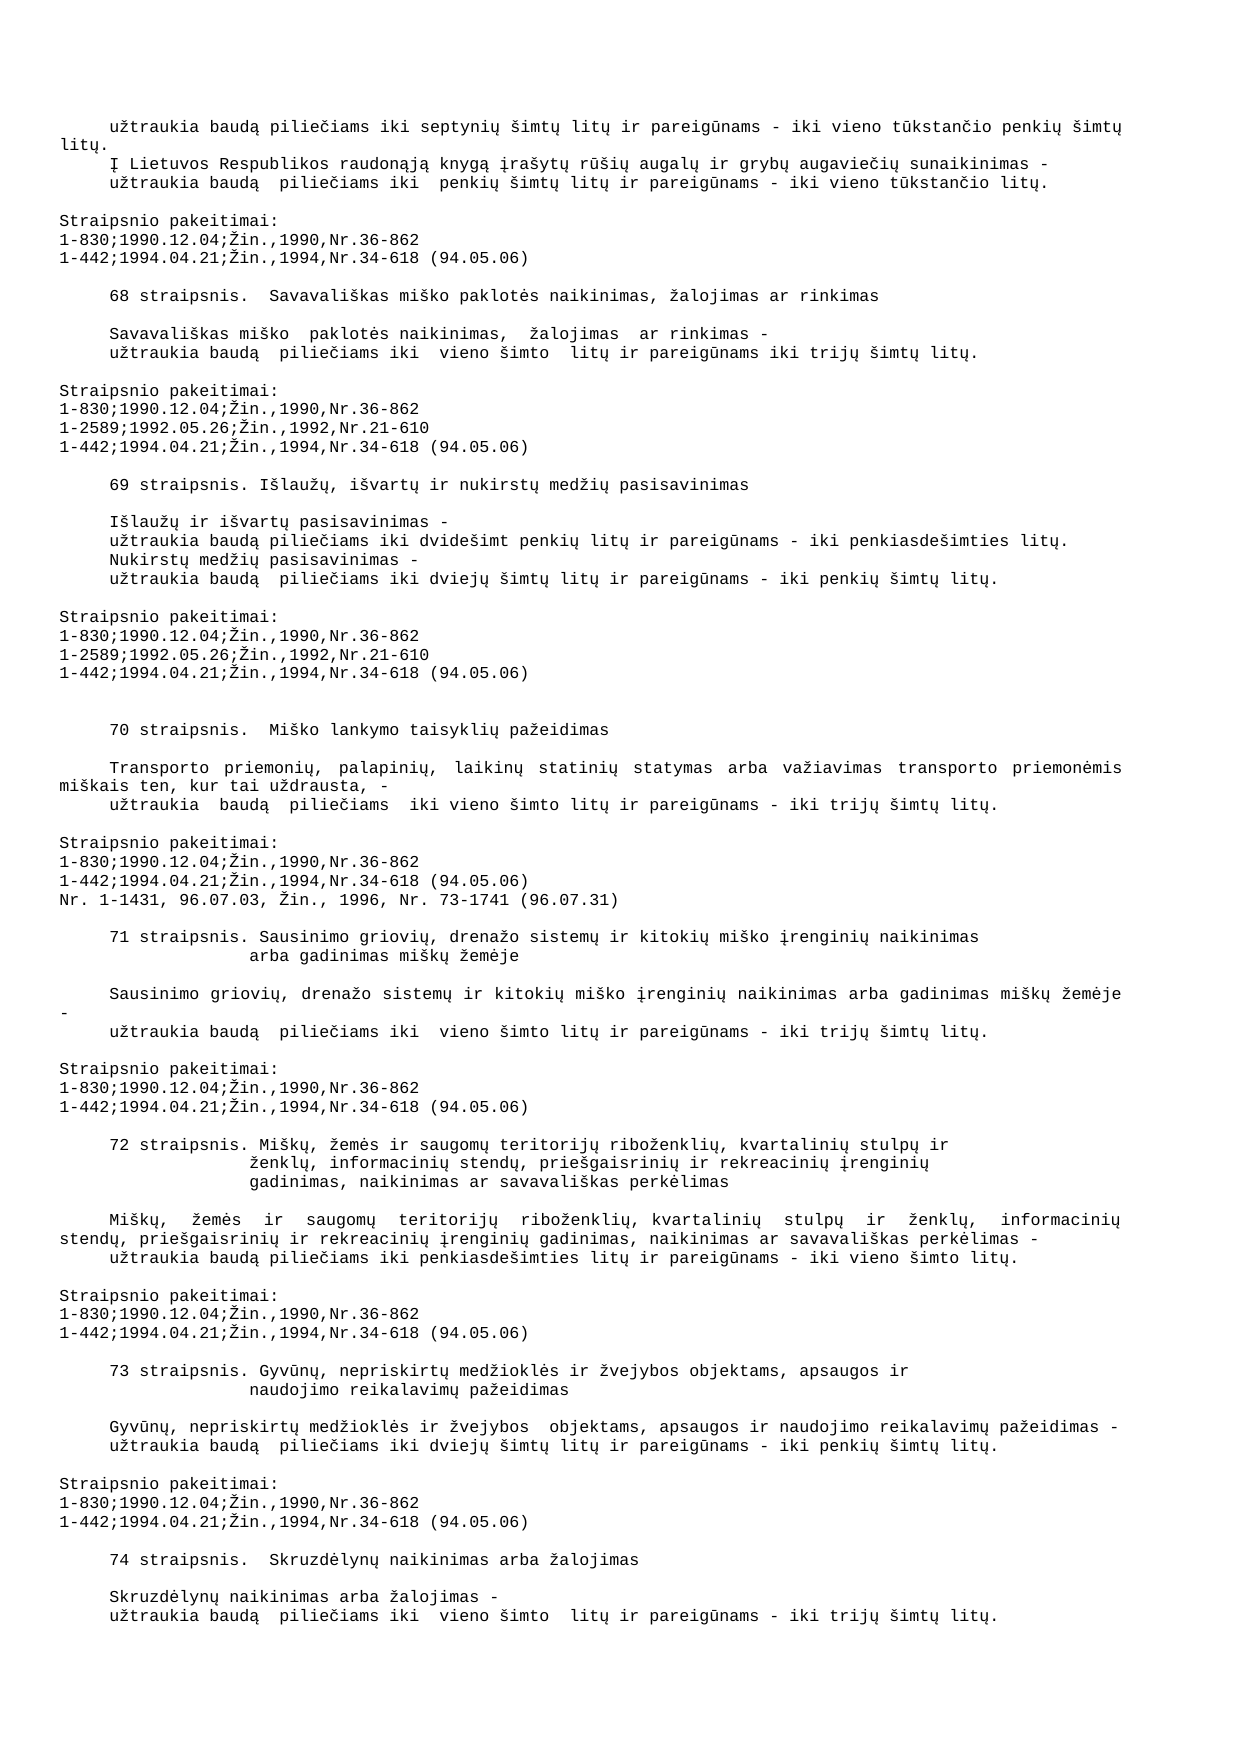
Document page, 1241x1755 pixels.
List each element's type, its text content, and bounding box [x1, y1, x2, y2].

text 1-442;1994.04.21;Žin.,1994,Nr.34-618 (94.05.06) [59, 1325, 1122, 1344]
text 1-2589;1992.05.26;Žin.,1992,Nr.21-610 [59, 420, 1122, 439]
text Straipsnio pakeitimai: [59, 608, 1122, 627]
text 72 straipsnis. Miškų, žemės ir saugomų teritorijų riboženklių, kvartalinių stulpų ir [59, 1136, 1122, 1155]
text Transporto priemonių, palapinių, laikinų statinių statymas arba važiavimas transporto priemonėmis miškais ten, kur tai uždrausta, - [59, 759, 1122, 797]
text užtraukia baudą piliečiams iki dviejų šimtų litų ir pareigūnams - iki penkių šimtų litų. [59, 571, 1122, 589]
text užtraukia baudą piliečiams iki penkiasdešimties litų ir pareigūnams - iki vieno šimto litų. [59, 1249, 1122, 1268]
text arba gadinimas miškų žemėje [59, 948, 1122, 967]
text 1-442;1994.04.21;Žin.,1994,Nr.34-618 (94.05.06) [59, 1513, 1122, 1532]
text 1-830;1990.12.04;Žin.,1990,Nr.36-862 [59, 401, 1122, 420]
text 73 straipsnis. Gyvūnų, nepriskirtų medžioklės ir žvejybos objektams, apsaugos ir [59, 1362, 1122, 1381]
text užtraukia baudą piliečiams iki vieno šimto litų ir pareigūnams - iki trijų šimtų litų. [59, 1023, 1122, 1042]
text 1-830;1990.12.04;Žin.,1990,Nr.36-862 [59, 627, 1122, 646]
text Į Lietuvos Respublikos raudonąją knygą įrašytų rūšių augalų ir grybų augaviečių sunaikinimas - [59, 156, 1122, 175]
text užtraukia baudą piliečiams iki septynių šimtų litų ir pareigūnams - iki vieno tūkstančio penkių šimtų litų. [59, 118, 1122, 156]
text Straipsnio pakeitimai: [59, 1287, 1122, 1306]
text 1-442;1994.04.21;Žin.,1994,Nr.34-618 (94.05.06) [59, 872, 1122, 891]
text užtraukia baudą piliečiams iki dvidešimt penkių litų ir pareigūnams - iki penkiasdešimties litų. [59, 533, 1122, 552]
text 1-442;1994.04.21;Žin.,1994,Nr.34-618 (94.05.06) [59, 250, 1122, 269]
text Gyvūnų, nepriskirtų medžioklės ir žvejybos objektams, apsaugos ir naudojimo reikalavimų pažeidimas - [59, 1419, 1122, 1438]
text 1-830;1990.12.04;Žin.,1990,Nr.36-862 [59, 231, 1122, 250]
text Nukirstų medžių pasisavinimas - [59, 552, 1122, 571]
text užtraukia baudą piliečiams iki vieno šimto litų ir pareigūnams iki trijų šimtų litų. [59, 344, 1122, 363]
text naudojimo reikalavimų pažeidimas [59, 1381, 1122, 1400]
text Nr. 1-1431, 96.07.03, Žin., 1996, Nr. 73-1741 (96.07.31) [59, 891, 1122, 910]
text 1-830;1990.12.04;Žin.,1990,Nr.36-862 [59, 853, 1122, 872]
text 1-830;1990.12.04;Žin.,1990,Nr.36-862 [59, 1080, 1122, 1098]
text užtraukia baudą piliečiams iki vieno šimto litų ir pareigūnams - iki trijų šimtų litų. [59, 797, 1122, 816]
text Sausinimo griovių, drenažo sistemų ir kitokių miško įrenginių naikinimas arba gadinimas miškų žemėje - [59, 985, 1122, 1023]
text 74 straipsnis. Skruzdėlynų naikinimas arba žalojimas [59, 1551, 1122, 1570]
text 1-830;1990.12.04;Žin.,1990,Nr.36-862 [59, 1494, 1122, 1513]
text 70 straipsnis. Miško lankymo taisyklių pažeidimas [59, 721, 1122, 740]
text ženklų, informacinių stendų, priešgaisrinių ir rekreacinių įrenginių [59, 1155, 1122, 1174]
text 1-830;1990.12.04;Žin.,1990,Nr.36-862 [59, 1306, 1122, 1325]
text Straipsnio pakeitimai: [59, 1476, 1122, 1494]
text gadinimas, naikinimas ar savavališkas perkėlimas [59, 1174, 1122, 1193]
text užtraukia baudą piliečiams iki vieno šimto litų ir pareigūnams - iki trijų šimtų litų. [59, 1608, 1122, 1626]
text Savavališkas miško paklotės naikinimas, žalojimas ar rinkimas - [59, 326, 1122, 344]
text užtraukia baudą piliečiams iki penkių šimtų litų ir pareigūnams - iki vieno tūkstančio litų. [59, 175, 1122, 193]
text 1-442;1994.04.21;Žin.,1994,Nr.34-618 (94.05.06) [59, 1098, 1122, 1117]
text 69 straipsnis. Išlaužų, išvartų ir nukirstų medžių pasisavinimas [59, 476, 1122, 495]
text 1-442;1994.04.21;Žin.,1994,Nr.34-618 (94.05.06) [59, 665, 1122, 684]
text Straipsnio pakeitimai: [59, 382, 1122, 401]
text Straipsnio pakeitimai: [59, 834, 1122, 853]
text Skruzdėlynų naikinimas arba žalojimas - [59, 1589, 1122, 1608]
text užtraukia baudą piliečiams iki dviejų šimtų litų ir pareigūnams - iki penkių šimtų litų. [59, 1438, 1122, 1457]
text 1-2589;1992.05.26;Žin.,1992,Nr.21-610 [59, 646, 1122, 665]
text 68 straipsnis. Savavališkas miško paklotės naikinimas, žalojimas ar rinkimas [59, 288, 1122, 307]
text Išlaužų ir išvartų pasisavinimas - [59, 514, 1122, 533]
text Straipsnio pakeitimai: [59, 212, 1122, 231]
text Straipsnio pakeitimai: [59, 1061, 1122, 1080]
text 71 straipsnis. Sausinimo griovių, drenažo sistemų ir kitokių miško įrenginių naikinimas [59, 929, 1122, 948]
text 1-442;1994.04.21;Žin.,1994,Nr.34-618 (94.05.06) [59, 439, 1122, 457]
text Miškų, žemės ir saugomų teritorijų riboženklių, kvartalinių stulpų ir ženklų, informacinių stendų, priešgaisrinių ir rekreacinių įrenginių gadinimas, naikinimas ar savavališkas perkėlimas - [59, 1212, 1122, 1249]
